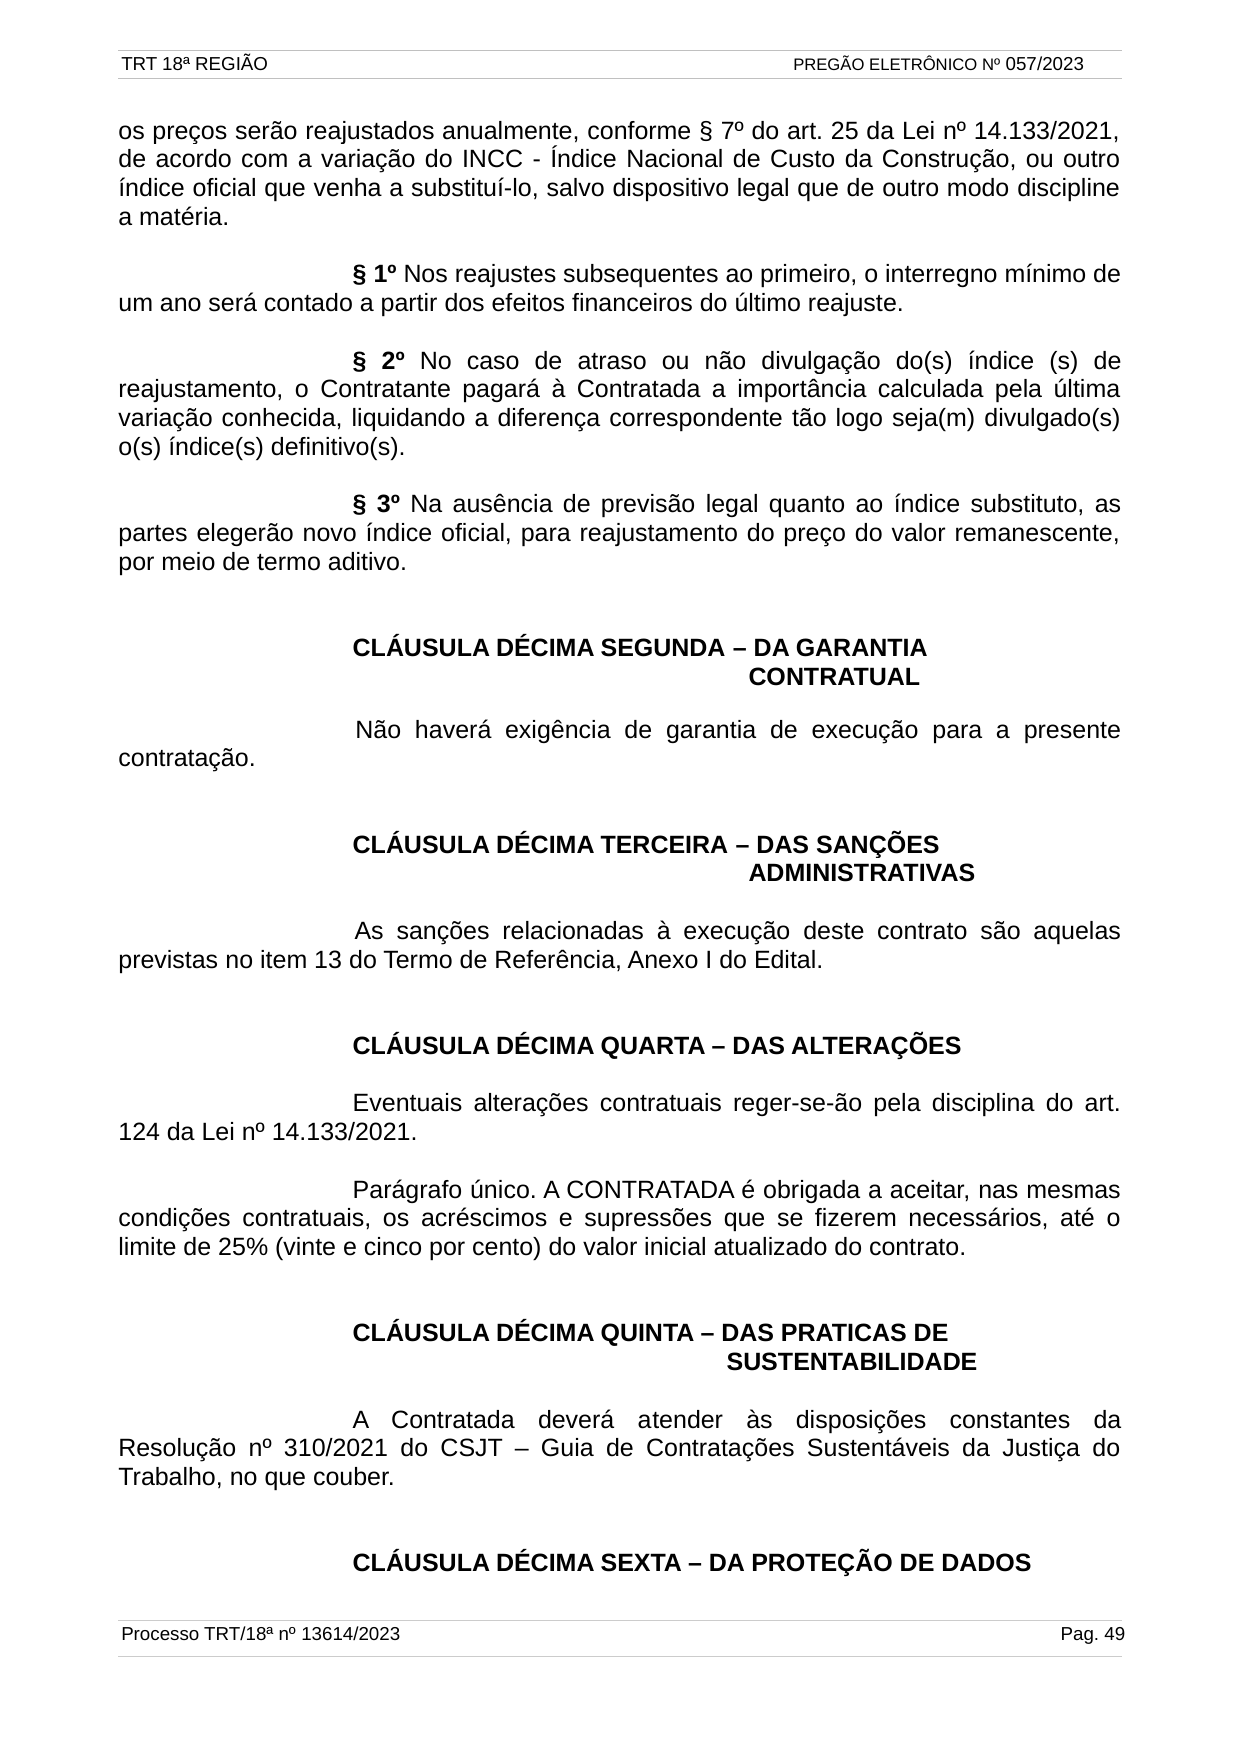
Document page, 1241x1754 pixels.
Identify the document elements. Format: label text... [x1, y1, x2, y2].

text § 1º Nos reajustes subsequentes ao primeiro, o interregno mínimo de um ano será contado a partir dos efeitos financeiros do último reajuste. [118, 259, 1122, 317]
text Eventuais alterações contratuais reger-se-ão pela disciplina do art. 124 da Lei nº 14.133/2021. [118, 1088, 1122, 1146]
text SUSTENTABILIDADE [118, 1347, 1122, 1376]
text As sanções relacionadas à execução deste contrato são aquelas previstas no item 13 do Termo de Referência, Anexo I do Edital. [118, 916, 1122, 973]
text Parágrafo único. A CONTRATADA é obrigada a aceitar, nas mesmas condições contratuais, os acréscimos e supressões que se fizerem necessários, até o limite de 25% (vinte e cinco por cento) do valor inicial atualizado do contrato. [118, 1174, 1122, 1261]
text CLÁUSULA DÉCIMA QUINTA – DAS PRATICAS DE [118, 1318, 1122, 1347]
text A Contratada deverá atender às disposições constantes da Resolução nº 310/2021 do CSJT – Guia de Contratações Sustentáveis da Justiça do Trabalho, no que couber. [118, 1404, 1122, 1491]
text ADMINISTRATIVAS [118, 858, 1122, 887]
text Não haverá exigência de garantia de execução para a presente contratação. [118, 714, 1122, 772]
text CLÁUSULA DÉCIMA TERCEIRA – DAS SANÇÕES [118, 829, 1122, 858]
text § 3º Na ausência de previsão legal quanto ao índice substituto, as partes elegerão novo índice oficial, para reajustamento do preço do valor remanescente, por meio de termo aditivo. [118, 489, 1122, 576]
text CONTRATUAL [118, 662, 1122, 691]
text § 2º No caso de atraso ou não divulgação do(s) índice (s) de reajustamento, o Contratante pagará à Contratada a importância calculada pela última variação conhecida, liquidando a diferença correspondente tão logo seja(m) divulgado(s) o(s) índice(s) definitivo(s). [118, 346, 1122, 461]
text CLÁUSULA DÉCIMA SEGUNDA – DA GARANTIA [118, 633, 1122, 662]
text CLÁUSULA DÉCIMA QUARTA – DAS ALTERAÇÕES [118, 1031, 1122, 1059]
text os preços serão reajustados anualmente, conforme § 7º do art. 25 da Lei nº 14.133/2021, de acordo com a variação do INCC - Índice Nacional de Custo da Construção, ou outro índice oficial que venha a substituí-lo, salvo dispositivo legal que de outro modo discipline a matéria. [118, 116, 1122, 231]
text CLÁUSULA DÉCIMA SEXTA – DA PROTEÇÃO DE DADOS [118, 1547, 1122, 1576]
